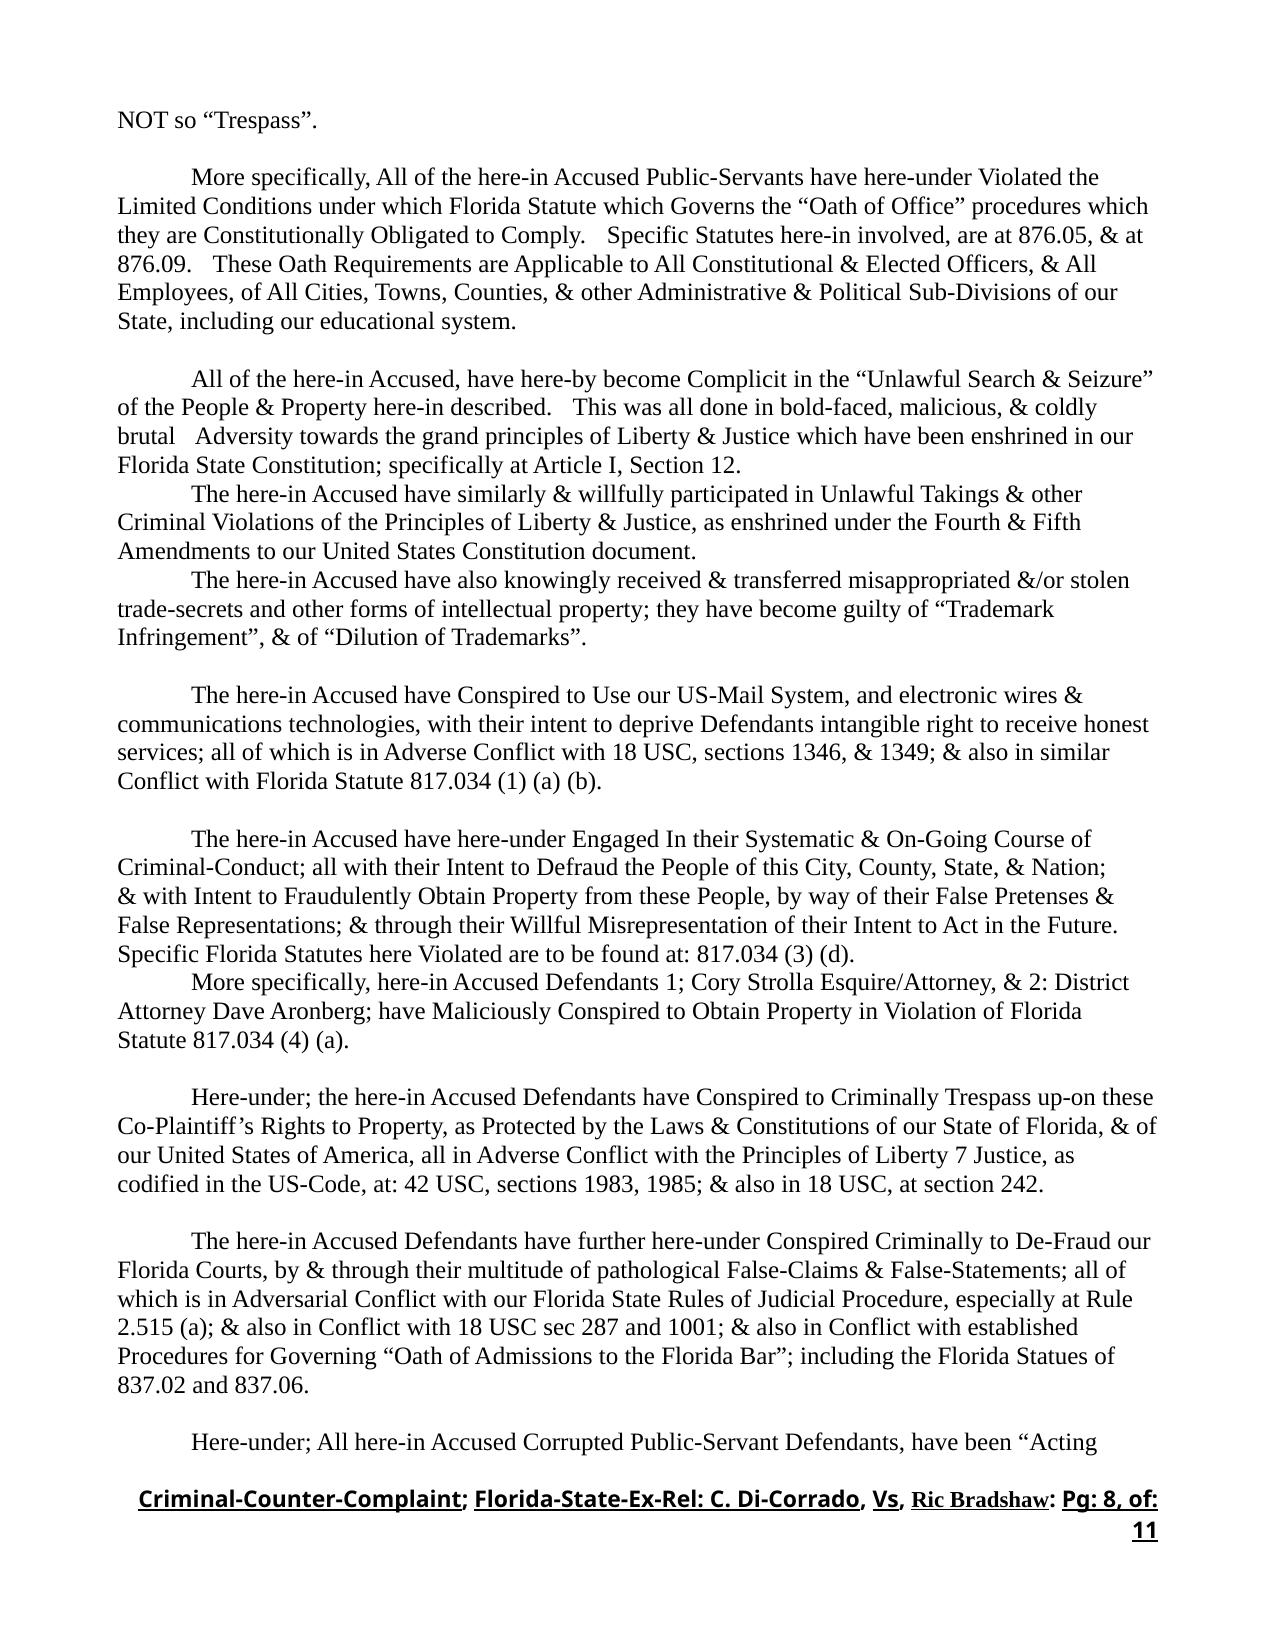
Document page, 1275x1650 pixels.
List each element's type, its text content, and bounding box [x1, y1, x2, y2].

text All of the here-in Accused, have here-by become Complicit in the “Unlawful Search & Seizure” of the People & Property here-in described. This was all done in bold-faced, malicious, & coldly brutal Adversity towards the grand principles of Liberty & Justice which have been enshrined in our Florida State Constitution; specifically at Article I, Section 12. The here-in Accused have similarly & willfully participated in Unlawful Takings & other Criminal Violations of the Principles of Liberty & Justice, as enshrined under the Fourth & Fifth Amendments to our United States Constitution document. The here-in Accused have also knowingly received & transferred misappropriated &/or stolen trade-secrets and other forms of intellectual property; they have become guilty of “Trademark Infringement”, & of “Dilution of Trademarks”. [117, 335, 1158, 680]
text Here-under; the here-in Accused Defendants have Conspired to Criminally Trespass up-on these Co-Plaintiff’s Rights to Property, as Protected by the Laws & Constitutions of our State of Florida, & of our United States of America, all in Adverse Conflict with the Principles of Liberty 7 Justice, as codified in the US-Code, at: 42 USC, sections 1983, 1985; & also in 18 USC, at section 242. [117, 1054, 1158, 1226]
text NOT so “Trespass”. More specifically, All of the here-in Accused Public-Servants have here-under Violated the Limited Conditions under which Florida Statute which Governs the “Oath of Office” procedures which they are Constitutionally Obligated to Comply. Specific Statutes here-in involved, are at 876.05, & at 876.09. These Oath Requirements are Applicable to All Constitutional & Elected Officers, & All Employees, of All Cities, Towns, Counties, & other Administrative & Political Sub-Divisions of our State, including our educational system. [117, 105, 1158, 335]
text More specifically, here-in Accused Defendants 1; Cory Strolla Esquire/Attorney, & 2: District Attorney Dave Aronberg; have Maliciously Conspired to Obtain Property in Violation of Florida Statute 817.034 (4) (a). [117, 967, 1158, 1054]
text The here-in Accused have here-under Engaged In their Systematic & On-Going Course of Criminal-Conduct; all with their Intent to Defraud the People of this City, County, State, & Nation; & with Intent to Fraudulently Obtain Property from these People, by way of their False Pretenses & False Representations; & through their Willful Misrepresentation of their Intent to Act in the Future. Specific Florida Statutes here Violated are to be found at: 817.034 (3) (d). [117, 795, 1158, 967]
text The here-in Accused have Conspired to Use our US-Mail System, and electronic wires & communications technologies, with their intent to deprive Defendants intangible right to receive honest services; all of which is in Adverse Conflict with 18 USC, sections 1346, & 1349; & also in similar Conflict with Florida Statute 817.034 (1) (a) (b). [117, 680, 1158, 795]
text Here-under; All here-in Accused Corrupted Public-Servant Defendants, have been “Acting [117, 1427, 1158, 1456]
text The here-in Accused Defendants have further here-under Conspired Criminally to De-Fraud our Florida Courts, by & through their multitude of pathological False-Claims & False-Statements; all of which is in Adversarial Conflict with our Florida State Rules of Judicial Procedure, especially at Rule 2.515 (a); & also in Conflict with 18 USC sec 287 and 1001; & also in Conflict with established Procedures for Governing “Oath of Admissions to the Florida Bar”; including the Florida Statues of 837.02 and 837.06. [117, 1226, 1158, 1427]
